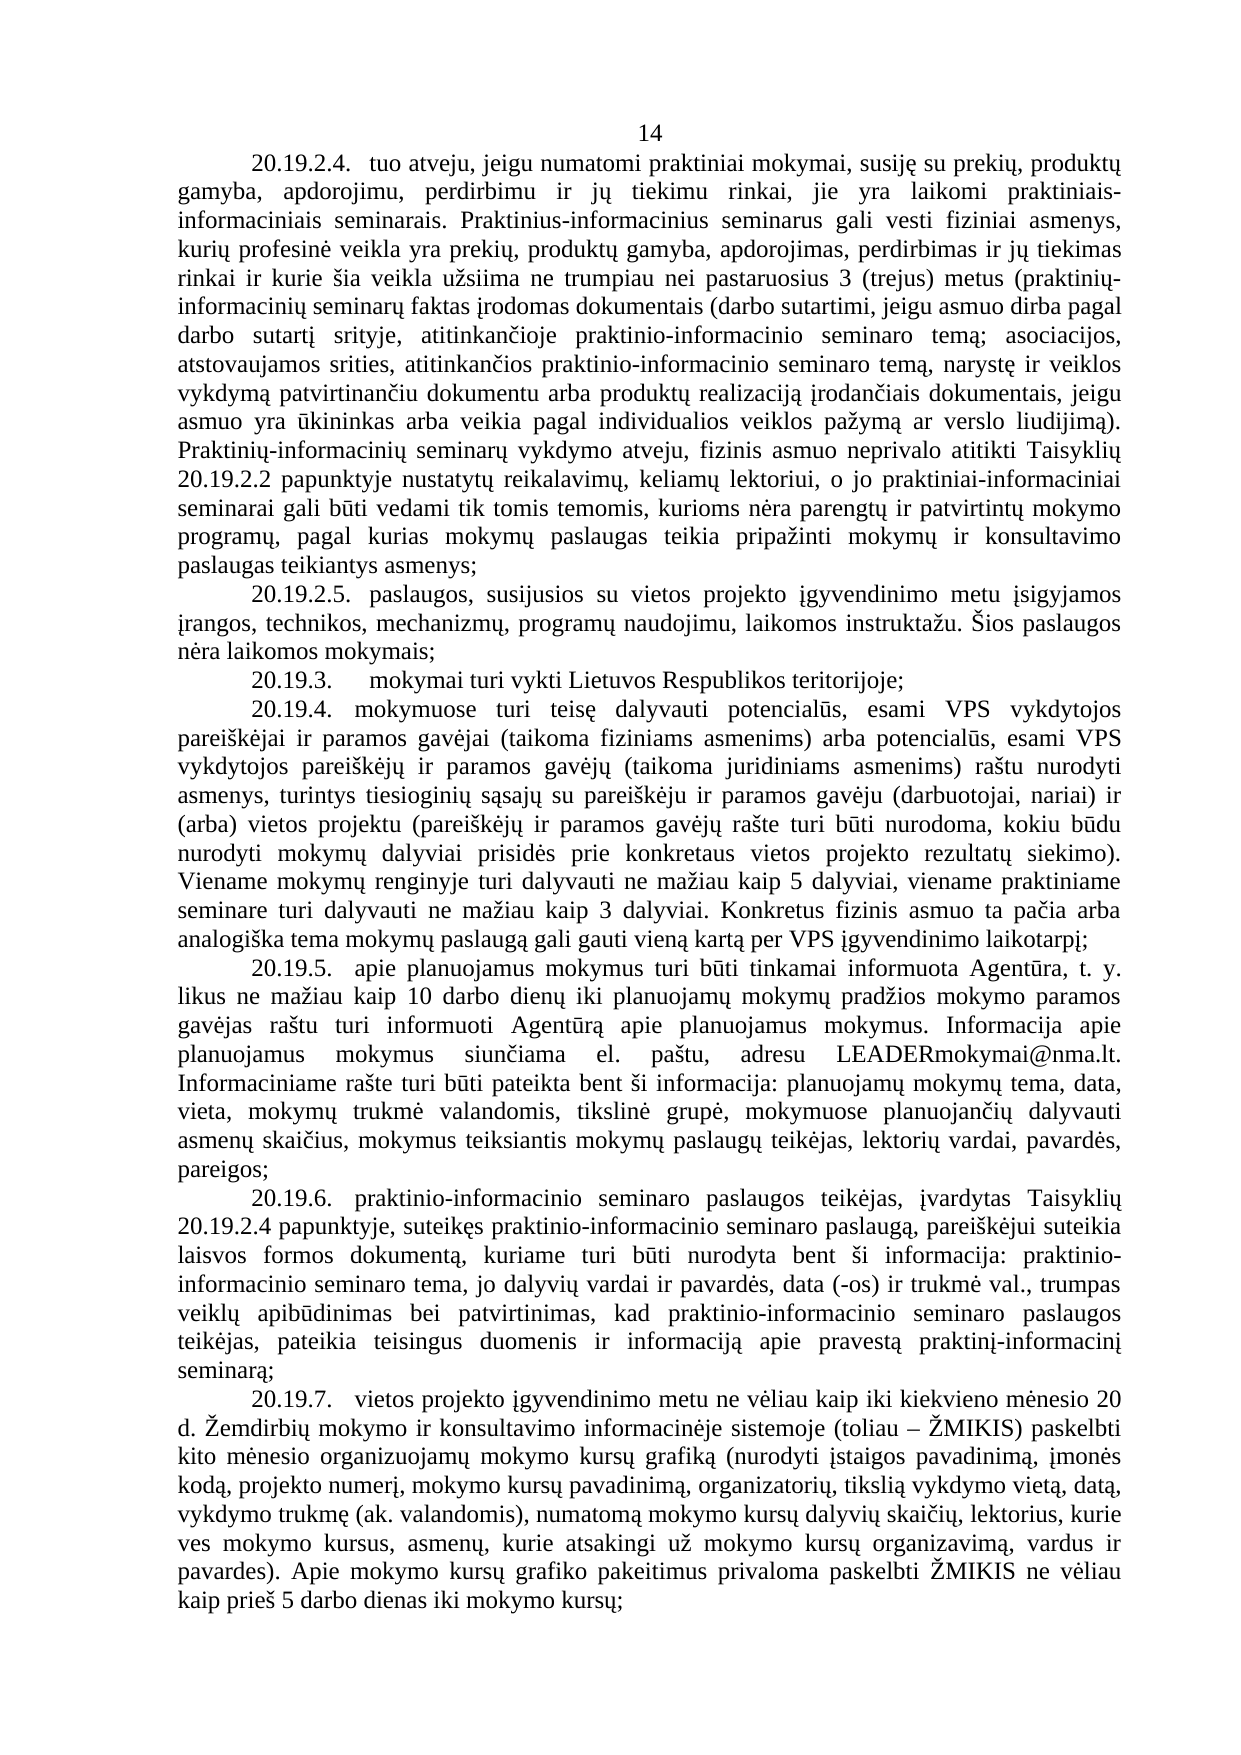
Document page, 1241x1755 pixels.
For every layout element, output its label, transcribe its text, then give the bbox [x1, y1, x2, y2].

text 20.19.3. mokymai turi vykti Lietuvos Respublikos teritorijoje; [177, 665, 1122, 694]
text 20.19.2.4. tuo atveju, jeigu numatomi praktiniai mokymai, susiję su prekių, produktų gamyba, apdorojimu, perdirbimu ir jų tiekimu rinkai, jie yra laikomi praktiniais-informaciniais seminarais. Praktinius-informacinius seminarus gali vesti fiziniai asmenys, kurių profesinė veikla yra prekių, produktų gamyba, apdorojimas, perdirbimas ir jų tiekimas rinkai ir kurie šia veikla užsiima ne trumpiau nei pastaruosius 3 (trejus) metus (praktinių-informacinių seminarų faktas įrodomas dokumentais (darbo sutartimi, jeigu asmuo dirba pagal darbo sutartį srityje, atitinkančioje praktinio-informacinio seminaro temą; asociacijos, atstovaujamos srities, atitinkančios praktinio-informacinio seminaro temą, narystę ir veiklos vykdymą patvirtinančiu dokumentu arba produktų realizaciją įrodančiais dokumentais, jeigu asmuo yra ūkininkas arba veikia pagal individualios veiklos pažymą ar verslo liudijimą). Praktinių-informacinių seminarų vykdymo atveju, fizinis asmuo neprivalo atitikti Taisyklių 20.19.2.2 papunktyje nustatytų reikalavimų, keliamų lektoriui, o jo praktiniai-informaciniai seminarai gali būti vedami tik tomis temomis, kurioms nėra parengtų ir patvirtintų mokymo programų, pagal kurias mokymų paslaugas teikia pripažinti mokymų ir konsultavimo paslaugas teikiantys asmenys; [177, 148, 1122, 579]
text 20.19.7. vietos projekto įgyvendinimo metu ne vėliau kaip iki kiekvieno mėnesio 20 d. Žemdirbių mokymo ir konsultavimo informacinėje sistemoje (toliau – ŽMIKIS) paskelbti kito mėnesio organizuojamų mokymo kursų grafiką (nurodyti įstaigos pavadinimą, įmonės kodą, projekto numerį, mokymo kursų pavadinimą, organizatorių, tikslią vykdymo vietą, datą, vykdymo trukmę (ak. valandomis), numatomą mokymo kursų dalyvių skaičių, lektorius, kurie ves mokymo kursus, asmenų, kurie atsakingi už mokymo kursų organizavimą, vardus ir pavardes). Apie mokymo kursų grafiko pakeitimus privaloma paskelbti ŽMIKIS ne vėliau kaip prieš 5 darbo dienas iki mokymo kursų; [177, 1384, 1122, 1614]
text 20.19.2.5. paslaugos, susijusios su vietos projekto įgyvendinimo metu įsigyjamos įrangos, technikos, mechanizmų, programų naudojimu, laikomos instruktažu. Šios paslaugos nėra laikomos mokymais; [177, 579, 1122, 665]
text 20.19.5. apie planuojamus mokymus turi būti tinkamai informuota Agentūra, t. y. likus ne mažiau kaip 10 darbo dienų iki planuojamų mokymų pradžios mokymo paramos gavėjas raštu turi informuoti Agentūrą apie planuojamus mokymus. Informacija apie planuojamus mokymus siunčiama el. paštu, adresu LEADERmokymai@nma.lt. Informaciniame rašte turi būti pateikta bent ši informacija: planuojamų mokymų tema, data, vieta, mokymų trukmė valandomis, tikslinė grupė, mokymuose planuojančių dalyvauti asmenų skaičius, mokymus teiksiantis mokymų paslaugų teikėjas, lektorių vardai, pavardės, pareigos; [177, 953, 1122, 1183]
text 20.19.6. praktinio-informacinio seminaro paslaugos teikėjas, įvardytas Taisyklių 20.19.2.4 papunktyje, suteikęs praktinio-informacinio seminaro paslaugą, pareiškėjui suteikia laisvos formos dokumentą, kuriame turi būti nurodyta bent ši informacija: praktinio-informacinio seminaro tema, jo dalyvių vardai ir pavardės, data (-os) ir trukmė val., trumpas veiklų apibūdinimas bei patvirtinimas, kad praktinio-informacinio seminaro paslaugos teikėjas, pateikia teisingus duomenis ir informaciją apie pravestą praktinį-informacinį seminarą; [177, 1183, 1122, 1384]
text 20.19.4. mokymuose turi teisę dalyvauti potencialūs, esami VPS vykdytojos pareiškėjai ir paramos gavėjai (taikoma fiziniams asmenims) arba potencialūs, esami VPS vykdytojos pareiškėjų ir paramos gavėjų (taikoma juridiniams asmenims) raštu nurodyti asmenys, turintys tiesioginių sąsajų su pareiškėju ir paramos gavėju (darbuotojai, nariai) ir (arba) vietos projektu (pareiškėjų ir paramos gavėjų rašte turi būti nurodoma, kokiu būdu nurodyti mokymų dalyviai prisidės prie konkretaus vietos projekto rezultatų siekimo). Viename mokymų renginyje turi dalyvauti ne mažiau kaip 5 dalyviai, viename praktiniame seminare turi dalyvauti ne mažiau kaip 3 dalyviai. Konkretus fizinis asmuo ta pačia arba analogiška tema mokymų paslaugą gali gauti vieną kartą per VPS įgyvendinimo laikotarpį; [177, 694, 1122, 953]
